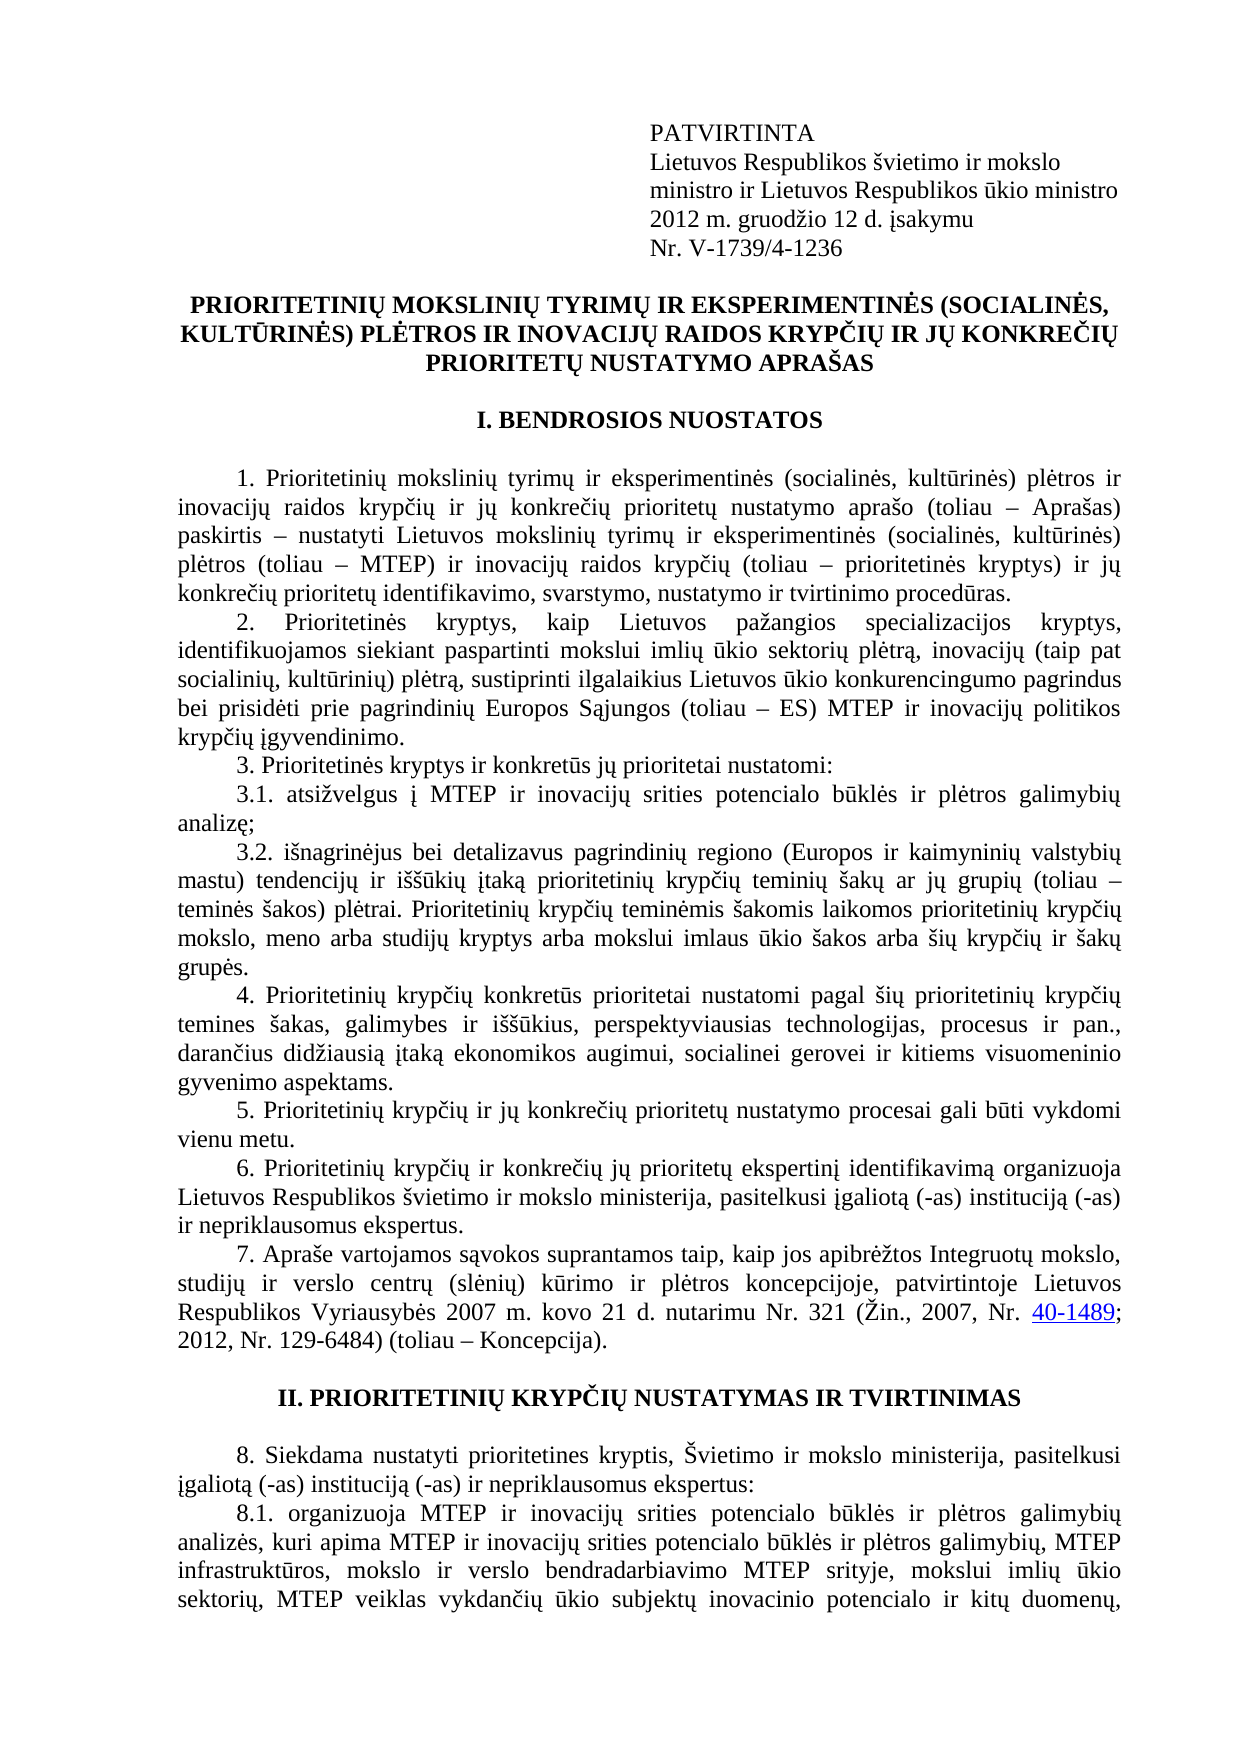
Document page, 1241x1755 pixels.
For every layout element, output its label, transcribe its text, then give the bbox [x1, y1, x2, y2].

text Nr. V-1739/4-1236 [649, 233, 1122, 262]
text 2012 m. gruodžio 12 d. įsakymu [649, 204, 1122, 233]
text I. BENDROSIOS NUOSTATOS [177, 406, 1122, 434]
text 3. Prioritetinės kryptys ir konkretūs jų prioritetai nustatomi: [177, 751, 1122, 779]
text 8. Siekdama nustatyti prioritetines kryptis, Švietimo ir mokslo ministerija, pasitelkusi įgaliotą (-as) instituciją (-as) ir nepriklausomus ekspertus: [177, 1441, 1122, 1498]
text 3.1. atsižvelgus į MTEP ir inovacijų srities potencialo būklės ir plėtros galimybių analizę; [177, 779, 1122, 837]
text 1. Prioritetinių mokslinių tyrimų ir eksperimentinės (socialinės, kultūrinės) plėtros ir inovacijų raidos krypčių ir jų konkrečių prioritetų nustatymo aprašo (toliau – Aprašas) paskirtis – nustatyti Lietuvos mokslinių tyrimų ir eksperimentinės (socialinės, kultūrinės) plėtros (toliau – MTEP) ir inovacijų raidos krypčių (toliau – prioritetinės kryptys) ir jų konkrečių prioritetų identifikavimo, svarstymo, nustatymo ir tvirtinimo procedūras. [177, 463, 1122, 607]
text ministro ir Lietuvos Respublikos ūkio ministro [649, 176, 1122, 204]
text 5. Prioritetinių krypčių ir jų konkrečių prioritetų nustatymo procesai gali būti vykdomi vienu metu. [177, 1096, 1122, 1153]
text 8.1. organizuoja MTEP ir inovacijų srities potencialo būklės ir plėtros galimybių analizės, kuri apima MTEP ir inovacijų srities potencialo būklės ir plėtros galimybių, MTEP infrastruktūros, mokslo ir verslo bendradarbiavimo MTEP srityje, mokslui imlių ūkio sektorių, MTEP veiklas vykdančių ūkio subjektų inovacinio potencialo ir kitų duomenų, [177, 1498, 1122, 1613]
text Lietuvos Respublikos švietimo ir mokslo [649, 147, 1122, 176]
text 4. Prioritetinių krypčių konkretūs prioritetai nustatomi pagal šių prioritetinių krypčių temines šakas, galimybes ir iššūkius, perspektyviausias technologijas, procesus ir pan., darančius didžiausią įtaką ekonomikos augimui, socialinei gerovei ir kitiems visuomeninio gyvenimo aspektams. [177, 981, 1122, 1096]
text 7. Apraše vartojamos sąvokos suprantamos taip, kaip jos apibrėžtos Integruotų mokslo, studijų ir verslo centrų (slėnių) kūrimo ir plėtros koncepcijoje, patvirtintoje Lietuvos Respublikos Vyriausybės 2007 m. kovo 21 d. nutarimu Nr. 321 (Žin., 2007, Nr. 40-1489; 2012, Nr. 129-6484) (toliau – Koncepcija). [177, 1239, 1122, 1354]
text PATVIRTINTA [649, 118, 1122, 147]
text II. PRIORITETINIŲ KRYPČIŲ NUSTATYMAS IR TVIRTINIMAS [177, 1383, 1122, 1412]
text 6. Prioritetinių krypčių ir konkrečių jų prioritetų ekspertinį identifikavimą organizuoja Lietuvos Respublikos švietimo ir mokslo ministerija, pasitelkusi įgaliotą (-as) instituciją (-as) ir nepriklausomus ekspertus. [177, 1153, 1122, 1239]
text 3.2. išnagrinėjus bei detalizavus pagrindinių regiono (Europos ir kaimyninių valstybių mastu) tendencijų ir iššūkių įtaką prioritetinių krypčių teminių šakų ar jų grupių (toliau – teminės šakos) plėtrai. Prioritetinių krypčių teminėmis šakomis laikomos prioritetinių krypčių mokslo, meno arba studijų kryptys arba mokslui imlaus ūkio šakos arba šių krypčių ir šakų grupės. [177, 837, 1122, 981]
text 2. Prioritetinės kryptys, kaip Lietuvos pažangios specializacijos kryptys, identifikuojamos siekiant paspartinti mokslui imlių ūkio sektorių plėtrą, inovacijų (taip pat socialinių, kultūrinių) plėtrą, sustiprinti ilgalaikius Lietuvos ūkio konkurencingumo pagrindus bei prisidėti prie pagrindinių Europos Sąjungos (toliau – ES) MTEP ir inovacijų politikos krypčių įgyvendinimo. [177, 607, 1122, 751]
text PRIORITETINIŲ MOKSLINIŲ TYRIMŲ IR EKSPERIMENTINĖS (SOCIALINĖS, KULTŪRINĖS) PLĖTROS IR INOVACIJŲ RAIDOS KRYPČIŲ IR JŲ KONKREČIŲ PRIORITETŲ NUSTATYMO APRAŠAS [177, 291, 1122, 377]
